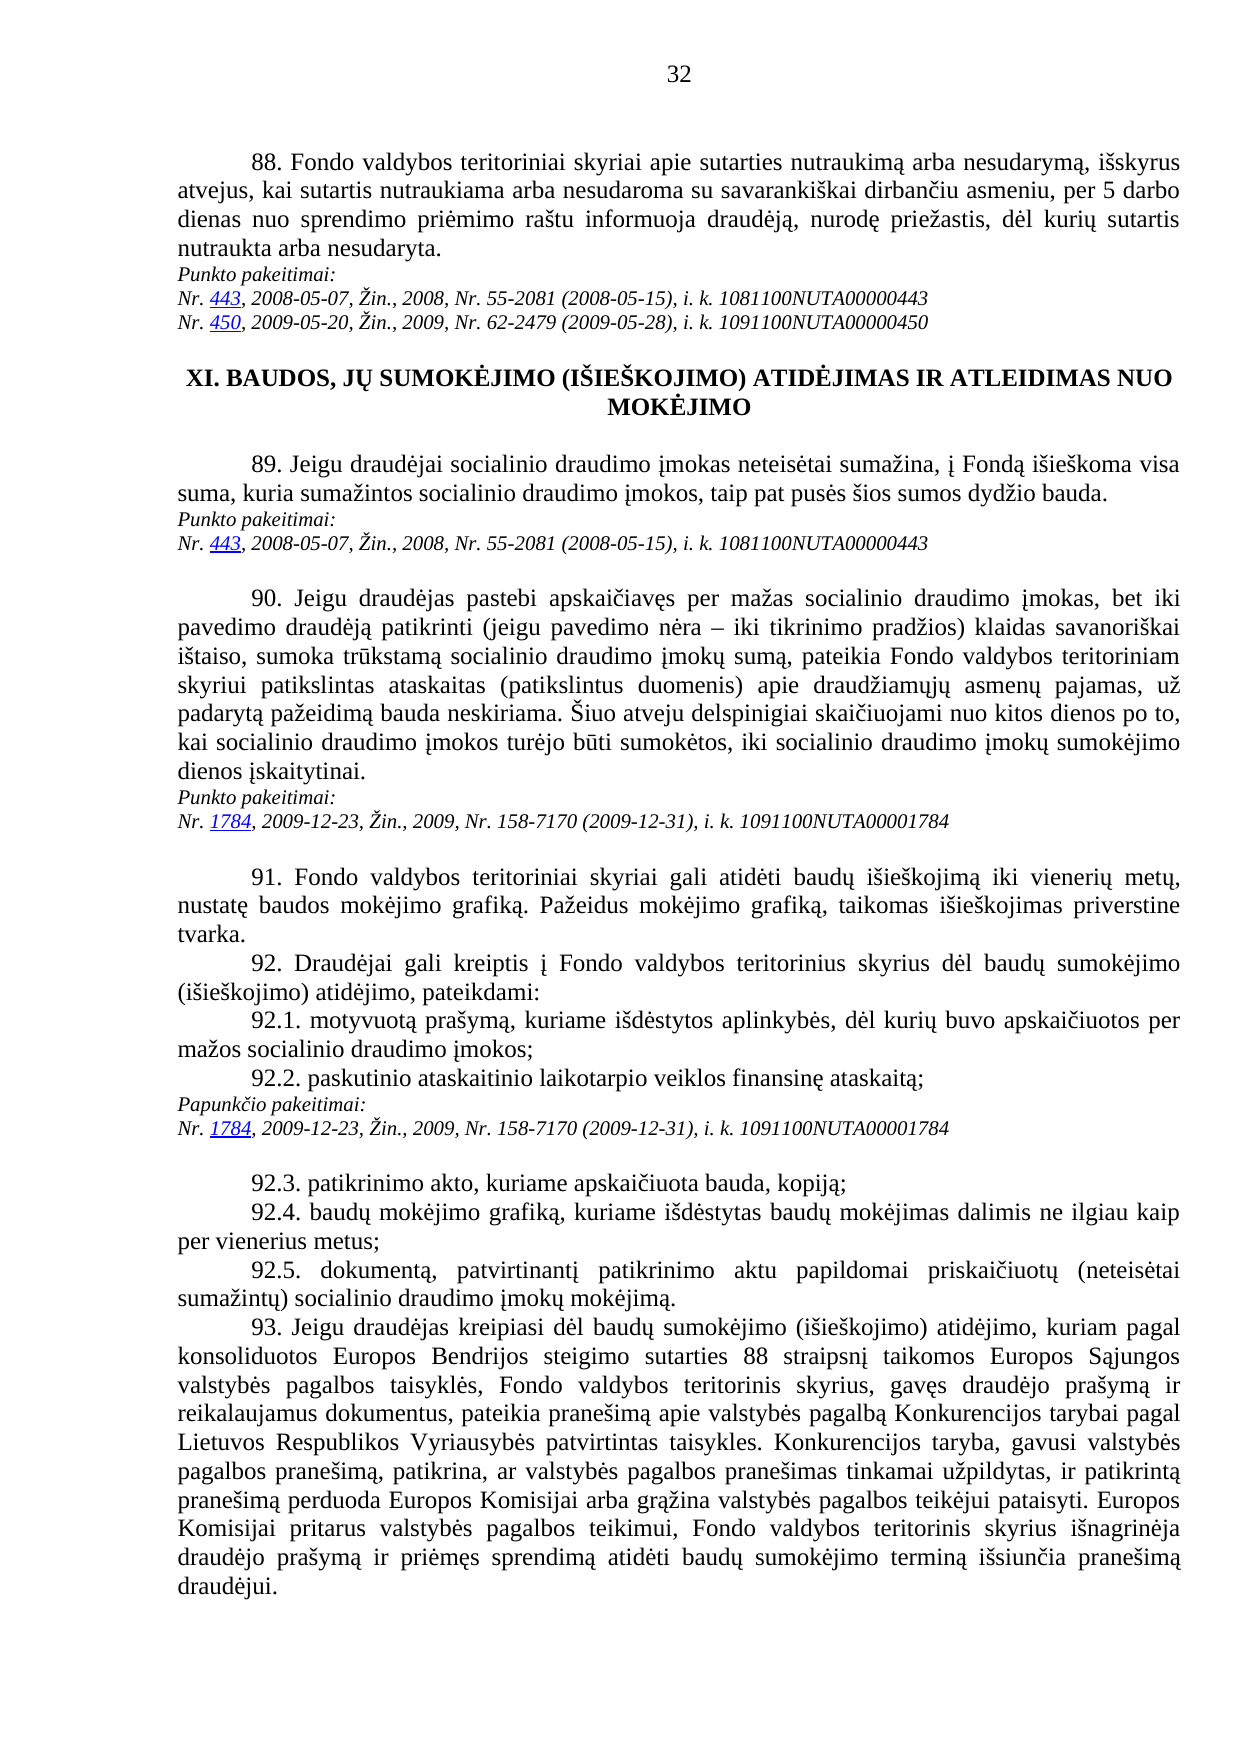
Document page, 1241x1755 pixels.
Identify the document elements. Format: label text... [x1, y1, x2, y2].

text 93. Jeigu draudėjas kreipiasi dėl baudų sumokėjimo (išieškojimo) atidėjimo, kuriam pagal konsoliduotos Europos Bendrijos steigimo sutarties 88 straipsnį taikomos Europos Sąjungos valstybės pagalbos taisyklės, Fondo valdybos teritorinis skyrius, gavęs draudėjo prašymą ir reikalaujamus dokumentus, pateikia pranešimą apie valstybės pagalbą Konkurencijos tarybai pagal Lietuvos Respublikos Vyriausybės patvirtintas taisykles. Konkurencijos taryba, gavusi valstybės pagalbos pranešimą, patikrina, ar valstybės pagalbos pranešimas tinkamai užpildytas, ir patikrintą pranešimą perduoda Europos Komisijai arba grąžina valstybės pagalbos teikėjui pataisyti. Europos Komisijai pritarus valstybės pagalbos teikimui, Fondo valdybos teritorinis skyrius išnagrinėja draudėjo prašymą ir priėmęs sprendimą atidėti baudų sumokėjimo terminą išsiunčia pranešimą draudėjui. [177, 1312, 1181, 1600]
text 92. Draudėjai gali kreiptis į Fondo valdybos teritorinius skyrius dėl baudų sumokėjimo (išieškojimo) atidėjimo, pateikdami: [177, 948, 1181, 1005]
text 91. Fondo valdybos teritoriniai skyriai gali atidėti baudų išieškojimą iki vienerių metų, nustatę baudos mokėjimo grafiką. Pažeidus mokėjimo grafiką, taikomas išieškojimas priverstine tvarka. [177, 862, 1181, 948]
text Nr. 443, 2008-05-07, Žin., 2008, Nr. 55-2081 (2008-05-15), i. k. 1081100NUTA00000443 [177, 286, 1181, 310]
text Punkto pakeitimai: [177, 785, 1181, 809]
text 89. Jeigu draudėjai socialinio draudimo įmokas neteisėtai sumažina, į Fondą išieškoma visa suma, kuria sumažintos socialinio draudimo įmokos, taip pat pusės šios sumos dydžio bauda. [177, 449, 1181, 507]
text 92.5. dokumentą, patvirtinantį patikrinimo aktu papildomai priskaičiuotų (neteisėtai sumažintų) socialinio draudimo įmokų mokėjimą. [177, 1255, 1181, 1312]
text 92.2. paskutinio ataskaitinio laikotarpio veiklos finansinę ataskaitą; [177, 1063, 1181, 1092]
text 92.3. patikrinimo akto, kuriame apskaičiuota bauda, kopiją; [177, 1168, 1181, 1197]
text Punkto pakeitimai: [177, 262, 1181, 286]
text 92.1. motyvuotą prašymą, kuriame išdėstytos aplinkybės, dėl kurių buvo apskaičiuotos per mažos socialinio draudimo įmokos; [177, 1005, 1181, 1063]
text Nr. 443, 2008-05-07, Žin., 2008, Nr. 55-2081 (2008-05-15), i. k. 1081100NUTA00000443 [177, 531, 1181, 555]
text 92.4. baudų mokėjimo grafiką, kuriame išdėstytas baudų mokėjimas dalimis ne ilgiau kaip per vienerius metus; [177, 1197, 1181, 1255]
text Papunkčio pakeitimai: [177, 1092, 1181, 1116]
text 90. Jeigu draudėjas pastebi apskaičiavęs per mažas socialinio draudimo įmokas, bet iki pavedimo draudėją patikrinti (jeigu pavedimo nėra – iki tikrinimo pradžios) klaidas savanoriškai ištaiso, sumoka trūkstamą socialinio draudimo įmokų sumą, pateikia Fondo valdybos teritoriniam skyriui patikslintas ataskaitas (patikslintus duomenis) apie draudžiamųjų asmenų pajamas, už padarytą pažeidimą bauda neskiriama. Šiuo atveju delspinigiai skaičiuojami nuo kitos dienos po to, kai socialinio draudimo įmokos turėjo būti sumokėtos, iki socialinio draudimo įmokų sumokėjimo dienos įskaitytinai. [177, 583, 1181, 785]
text XI. BAUDOS, JŲ SUMOKĖJIMO (IŠIEŠKOJIMO) ATIDĖJIMAS IR ATLEIDIMAS NUO MOKĖJIMO [177, 363, 1181, 420]
text Nr. 1784, 2009-12-23, Žin., 2009, Nr. 158-7170 (2009-12-31), i. k. 1091100NUTA00001784 [177, 809, 1181, 833]
text Punkto pakeitimai: [177, 507, 1181, 531]
text Nr. 450, 2009-05-20, Žin., 2009, Nr. 62-2479 (2009-05-28), i. k. 1091100NUTA00000450 [177, 310, 1181, 334]
text Nr. 1784, 2009-12-23, Žin., 2009, Nr. 158-7170 (2009-12-31), i. k. 1091100NUTA00001784 [177, 1116, 1181, 1140]
text 88. Fondo valdybos teritoriniai skyriai apie sutarties nutraukimą arba nesudarymą, išskyrus atvejus, kai sutartis nutraukiama arba nesudaroma su savarankiškai dirbančiu asmeniu, per 5 darbo dienas nuo sprendimo priėmimo raštu informuoja draudėją, nurodę priežastis, dėl kurių sutartis nutraukta arba nesudaryta. [177, 147, 1181, 262]
